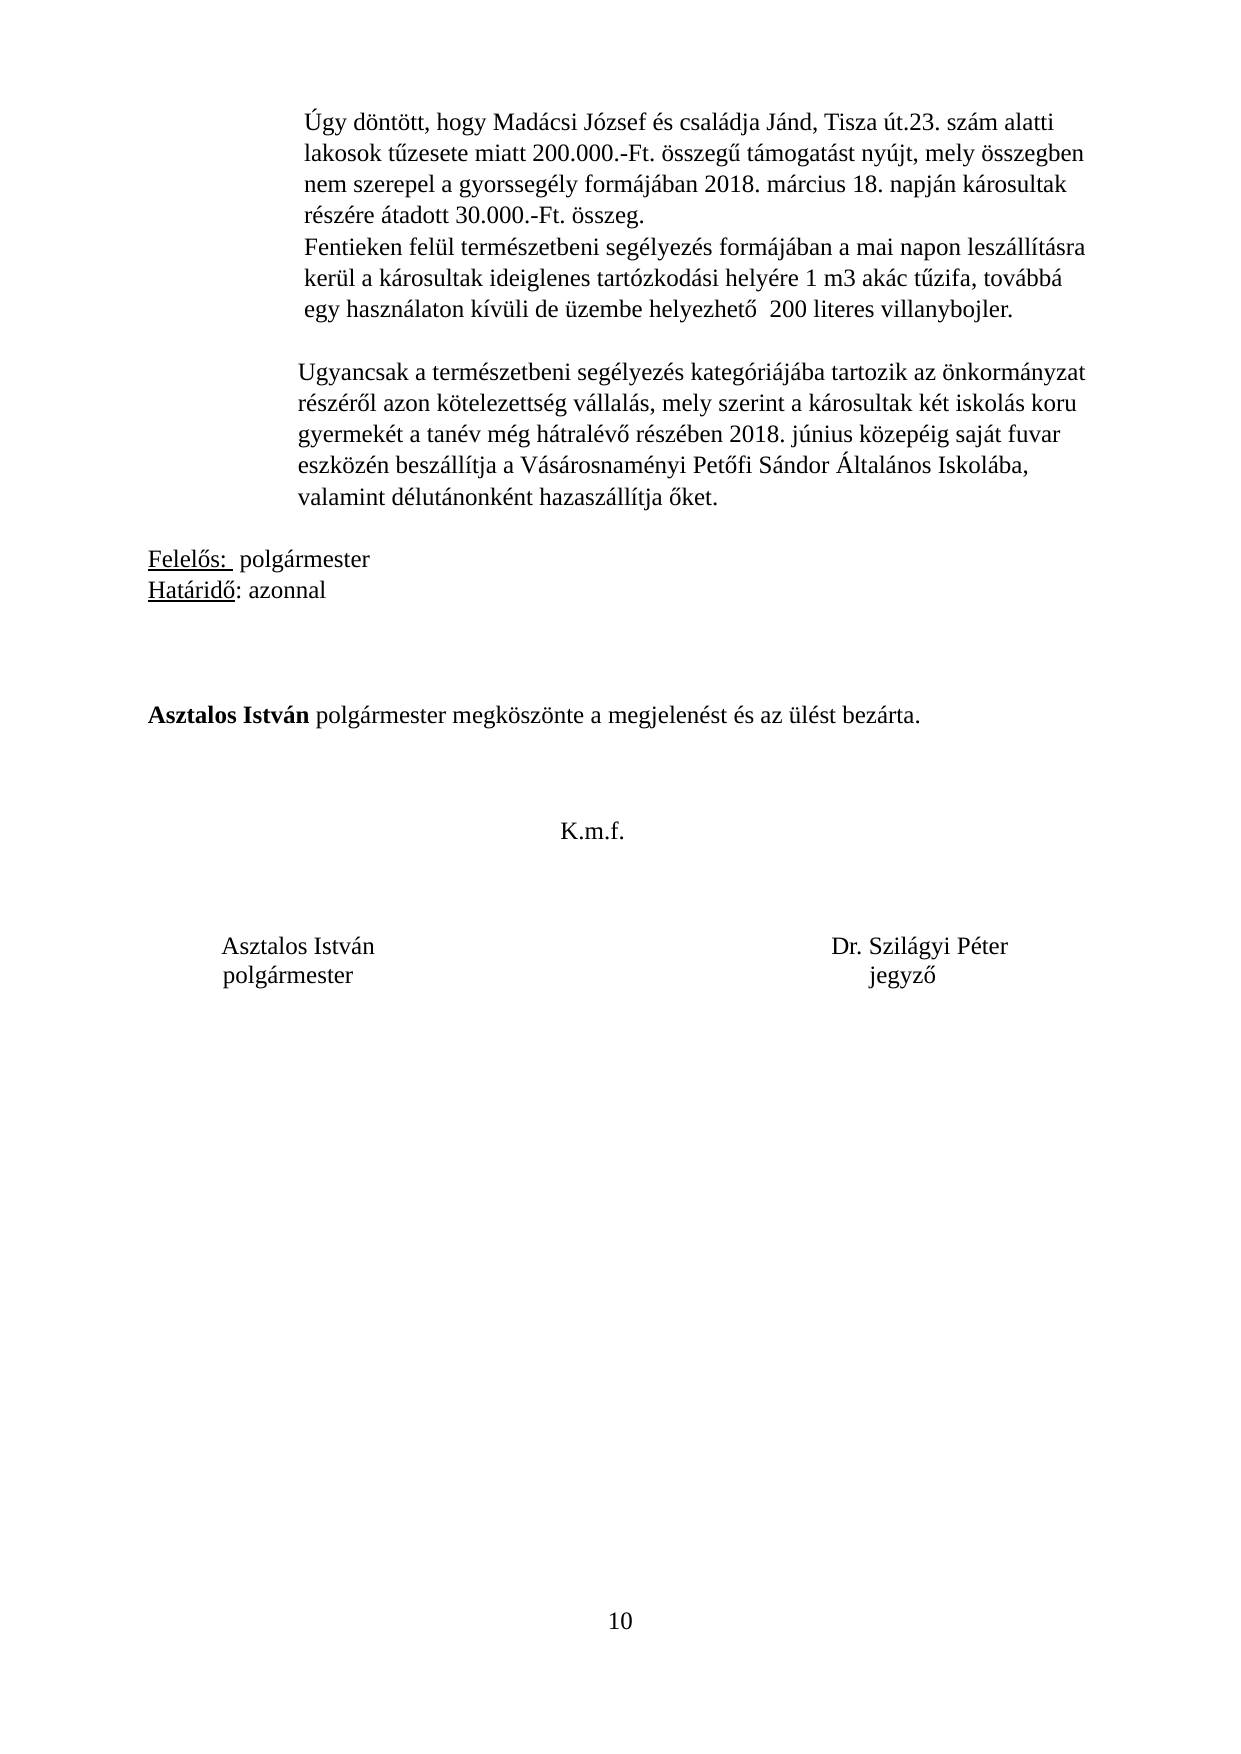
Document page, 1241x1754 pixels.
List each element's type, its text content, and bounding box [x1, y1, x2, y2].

text Úgy döntött, hogy Madácsi József és családja Jánd, Tisza út.23. szám alatti [148, 105, 1093, 136]
text Asztalos István Dr. Szilágyi Péter [148, 931, 1093, 960]
text valamint délutánonként hazaszállítja őket. [148, 480, 1093, 511]
text nem szerepel a gyorssegély formájában 2018. március 18. napján károsultak [148, 167, 1093, 199]
text gyermekét a tanév még hátralévő részében 2018. június közepéig saját fuvar [148, 417, 1093, 449]
text Fentieken felül természetbeni segélyezés formájában a mai napon leszállításra [148, 230, 1093, 261]
text Határidő: azonnal [148, 574, 1093, 605]
text polgármester jegyző [148, 960, 1093, 989]
text kerül a károsultak ideiglenes tartózkodási helyére 1 m3 akác tűzifa, továbbá [148, 261, 1093, 292]
text lakosok tűzesete miatt 200.000.-Ft. összegű támogatást nyújt, mely összegben [148, 136, 1093, 167]
text eszközén beszállítja a Vásárosnaményi Petőfi Sándor Általános Iskolába, [148, 449, 1093, 480]
list Asztalos István polgármester megköszönte a megjelenést és az ülést bezárta. [148, 699, 1093, 730]
text részéről azon kötelezettség vállalás, mely szerint a károsultak két iskolás koru [148, 386, 1093, 417]
text egy használaton kívüli de üzembe helyezhető 200 literes villanybojler. [148, 292, 1093, 324]
text Ugyancsak a természetbeni segélyezés kategóriájába tartozik az önkormányzat [148, 355, 1093, 386]
text Felelős: polgármester [148, 542, 1093, 574]
text K.m.f. [148, 816, 1093, 845]
text részére átadott 30.000.-Ft. összeg. [148, 199, 1093, 230]
